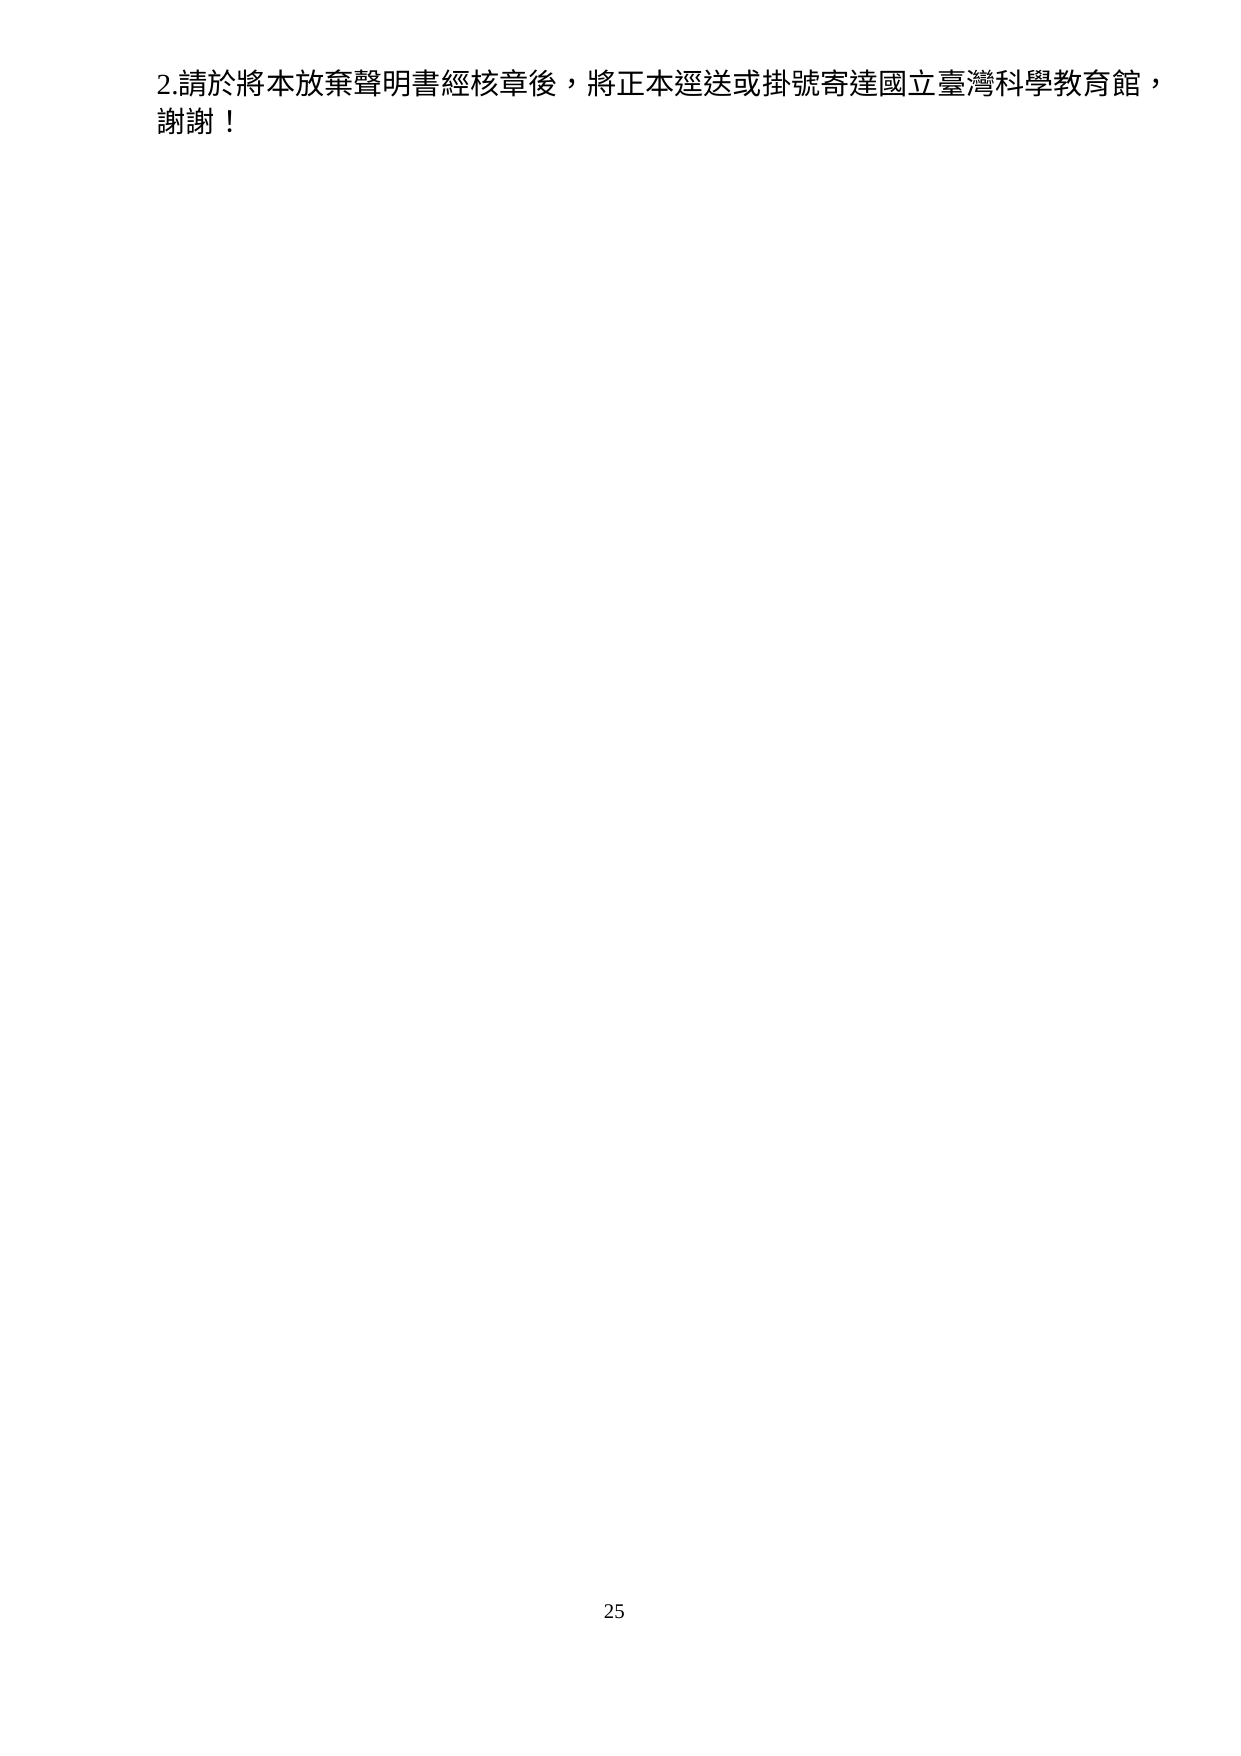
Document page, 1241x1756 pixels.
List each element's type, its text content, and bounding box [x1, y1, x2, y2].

text 2.請於將本放棄聲明書經核章後，將正本逕送或掛號寄達國立臺灣科學教育館， [156, 64, 1193, 102]
text 謝謝！ [156, 102, 1193, 139]
